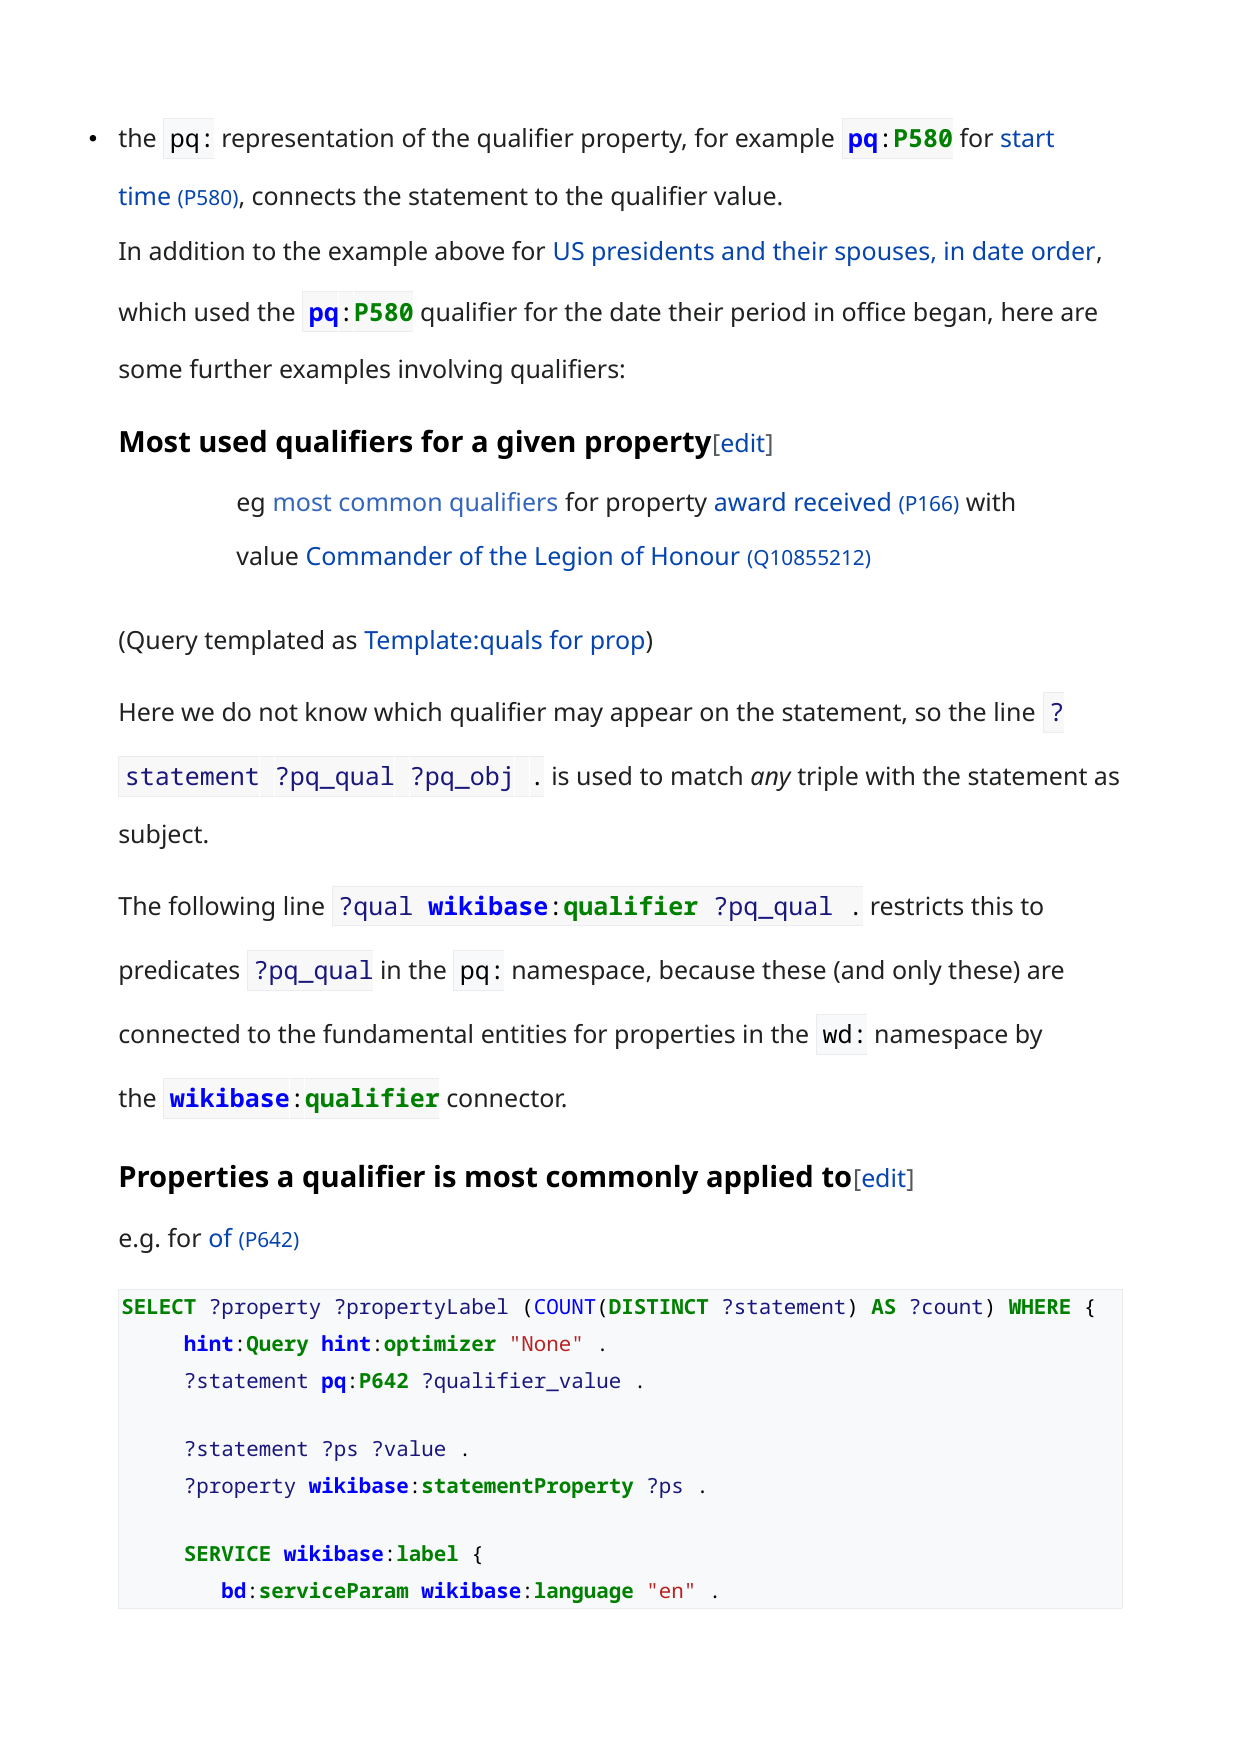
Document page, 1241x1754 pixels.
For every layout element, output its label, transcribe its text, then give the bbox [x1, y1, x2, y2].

text bd:serviceParam wikibase:language "en" . [119, 1573, 1122, 1608]
text Here we do not know which qualifier may appear on the statement, so the line ?statement ?pq_qual ?pq_obj . is used to match any triple with the statement as subject. [118, 692, 1122, 851]
text hint:Query hint:optimizer "None" . [119, 1326, 1122, 1358]
text SERVICE wikibase:label { [119, 1536, 1122, 1567]
text ?statement pq:P642 ?qualifier_value . [119, 1363, 1122, 1395]
text ?property wikibase:statementProperty ?ps . [119, 1468, 1122, 1500]
text ?statement ?ps ?value . [119, 1431, 1122, 1463]
list eg most common qualifiers for property award received (P166) with value Commander of the Legion of Honour (Q10855212) [236, 484, 1122, 573]
text (Query templated as Template:quals for prop) [118, 623, 1122, 657]
text The following line ?qual wikibase:qualifier ?pq_qual . restricts this to predicates ?pq_qual in the pq: namespace, because these (and only these) are connected to the fundamental entities for properties in the wd: namespace by the wikibase:qualifier connector. [118, 886, 1122, 1118]
text In addition to the example above for US presidents and their spouses, in date order, which used the pq:P580 qualifier for the date their period in office began, here are some further examples involving qualifiers: [118, 233, 1122, 386]
subtitle Properties a qualifier is most commonly applied to[edit] [118, 1157, 1122, 1196]
subtitle Most used qualifiers for a given property[edit] [118, 421, 1122, 461]
text SELECT ?property ?propertyLabel (COUNT(DISTINCT ?statement) AS ?count) WHERE { [119, 1290, 1122, 1321]
text e.g. for of (P642) [118, 1220, 1122, 1254]
list the pq: representation of the qualifier property, for example pq:P580 for start time (P580), connects the statement to the qualifier value. [118, 118, 1122, 213]
